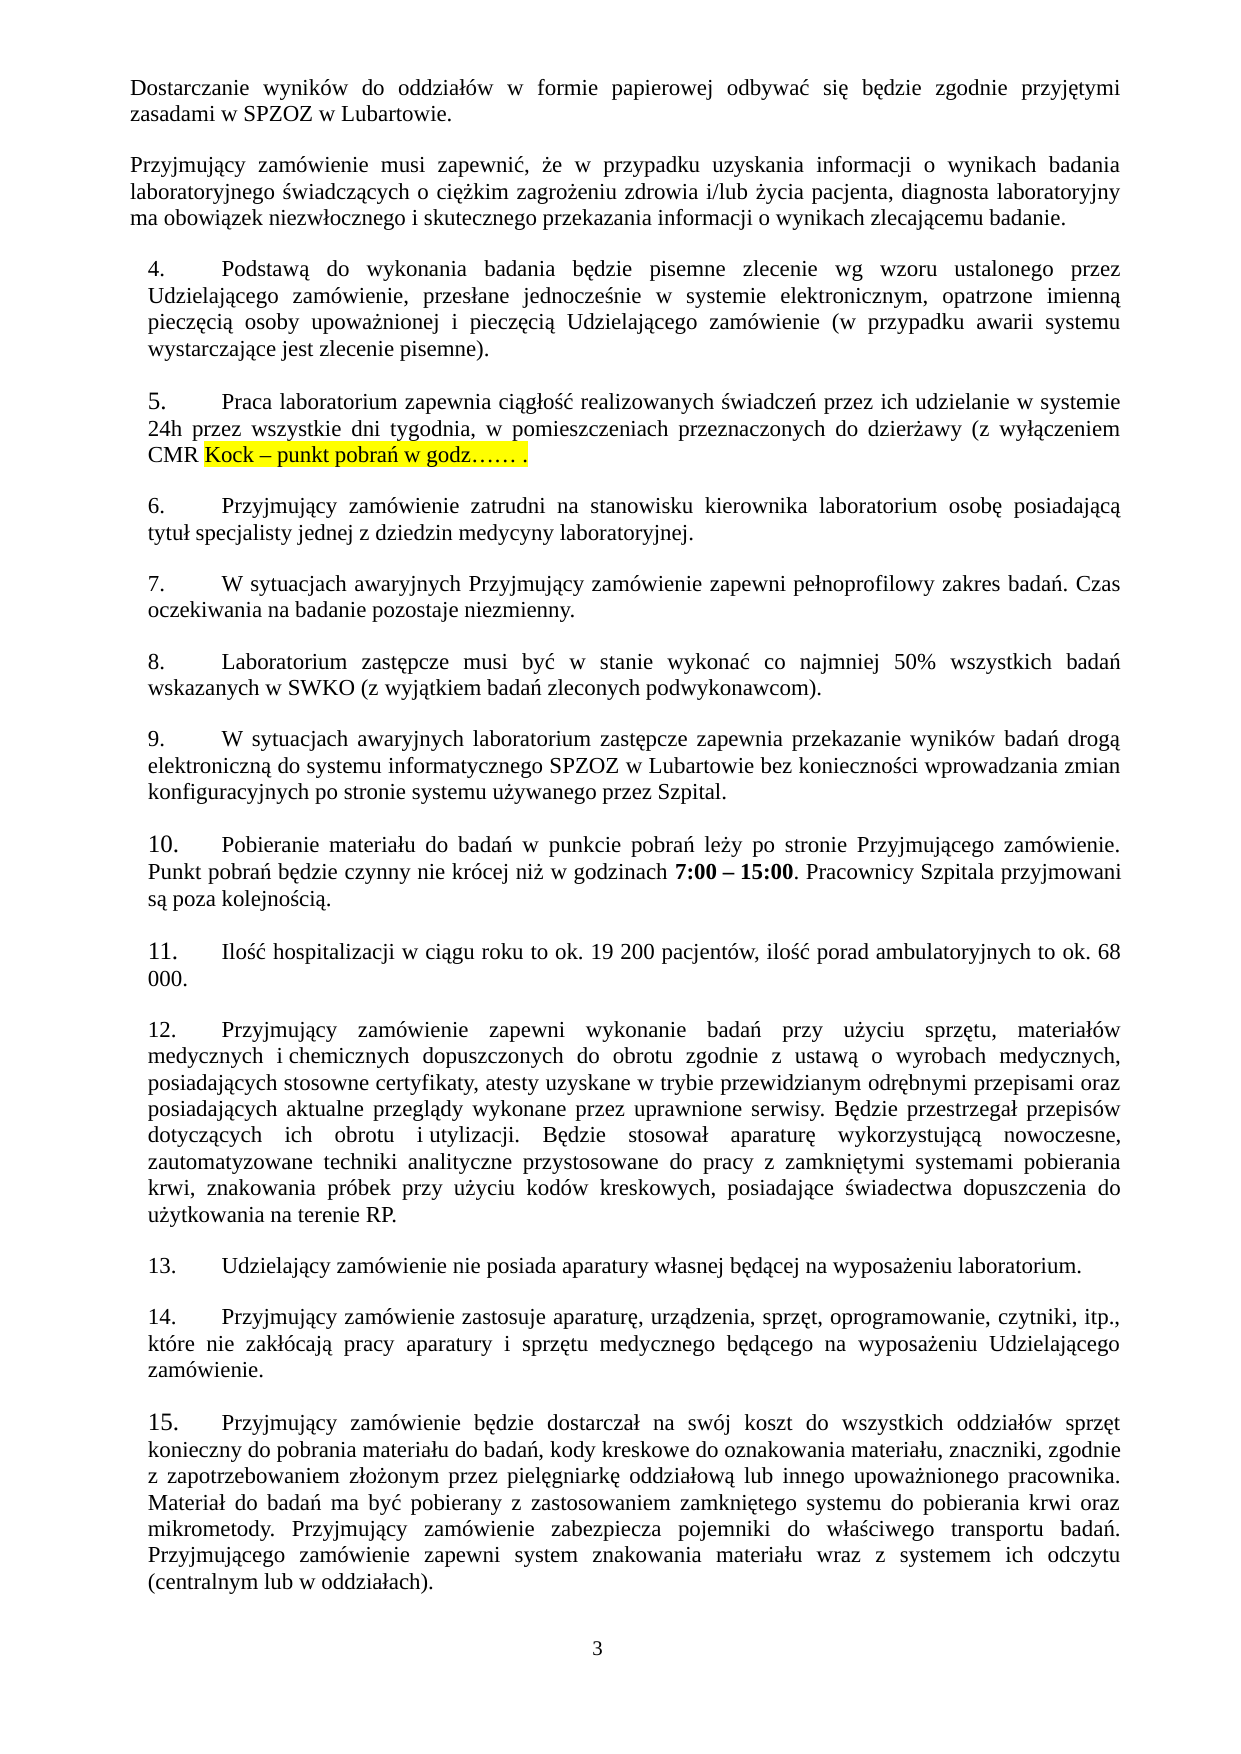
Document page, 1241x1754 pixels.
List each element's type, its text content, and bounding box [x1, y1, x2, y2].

list Praca laboratorium zapewnia ciągłość realizowanych świadczeń przez ich udzielanie w systemie 24h przez wszystkie dni tygodnia, w pomieszczeniach przeznaczonych do dzierżawy (z wyłączeniem CMR Kock – punkt pobrań w godz…… . [148, 386, 1122, 467]
text Przyjmujący zamówienie musi zapewnić, że w przypadku uzyskania informacji o wynikach badania laboratoryjnego świadczących o ciężkim zagrożeniu zdrowia i/lub życia pacjenta, diagnosta laboratoryjny ma obowiązek niezwłocznego i skutecznego przekazania informacji o wynikach zlecającemu badanie. [130, 151, 1122, 231]
list Przyjmujący zamówienie zapewni wykonanie badań przy użyciu sprzętu, materiałów medycznych i chemicznych dopuszczonych do obrotu zgodnie z ustawą o wyrobach medycznych, posiadających stosowne certyfikaty, atesty uzyskane w trybie przewidzianym odrębnymi przepisami oraz posiadających aktualne przeglądy wykonane przez uprawnione serwisy. Będzie przestrzegał przepisów dotyczących ich obrotu i utylizacji. Będzie stosował aparaturę wykorzystującą nowoczesne, zautomatyzowane techniki analityczne przystosowane do pracy z zamkniętymi systemami pobierania krwi, znakowania próbek przy użyciu kodów kreskowych, posiadające świadectwa dopuszczenia do użytkowania na terenie RP. [148, 1016, 1122, 1227]
list Przyjmujący zamówienie zatrudni na stanowisku kierownika laboratorium osobę posiadającą tytuł specjalisty jednej z dziedzin medycyny laboratoryjnej. [148, 492, 1122, 545]
list Laboratorium zastępcze musi być w stanie wykonać co najmniej 50% wszystkich badań wskazanych w SWKO (z wyjątkiem badań zleconych podwykonawcom). [148, 648, 1122, 701]
list Podstawą do wykonania badania będzie pisemne zlecenie wg wzoru ustalonego przez Udzielającego zamówienie, przesłane jednocześnie w systemie elektronicznym, opatrzone imienną pieczęcią osoby upoważnionej i pieczęcią Udzielającego zamówienie (w przypadku awarii systemu wystarczające jest zlecenie pisemne). [148, 256, 1122, 361]
text Dostarczanie wyników do oddziałów w formie papierowej odbywać się będzie zgodnie przyjętymi zasadami w SPZOZ w Lubartowie. [130, 74, 1122, 126]
list Pobieranie materiału do badań w punkcie pobrań leży po stronie Przyjmującego zamówienie. Punkt pobrań będzie czynny nie krócej niż w godzinach 7:00 – 15:00. Pracownicy Szpitala przyjmowani są poza kolejnością. [148, 829, 1122, 911]
list Ilość hospitalizacji w ciągu roku to ok. 19 200 pacjentów, ilość porad ambulatoryjnych to ok. 68 000. [148, 936, 1122, 991]
list W sytuacjach awaryjnych Przyjmujący zamówienie zapewni pełnoprofilowy zakres badań. Czas oczekiwania na badanie pozostaje niezmienny. [148, 570, 1122, 623]
list Udzielający zamówienie nie posiada aparatury własnej będącej na wyposażeniu laboratorium. [148, 1252, 1122, 1278]
list Przyjmujący zamówienie będzie dostarczał na swój koszt do wszystkich oddziałów sprzęt konieczny do pobrania materiału do badań, kody kreskowe do oznakowania materiału, znaczniki, zgodnie z zapotrzebowaniem złożonym przez pielęgniarkę oddziałową lub innego upoważnionego pracownika. Materiał do badań ma być pobierany z zastosowaniem zamkniętego systemu do pobierania krwi oraz mikrometody. Przyjmujący zamówienie zabezpiecza pojemniki do właściwego transportu badań. Przyjmującego zamówienie zapewni system znakowania materiału wraz z systemem ich odczytu (centralnym lub w oddziałach). [148, 1407, 1122, 1594]
list W sytuacjach awaryjnych laboratorium zastępcze zapewnia przekazanie wyników badań drogą elektroniczną do systemu informatycznego SPZOZ w Lubartowie bez konieczności wprowadzania zmian konfiguracyjnych po stronie systemu używanego przez Szpital. [148, 726, 1122, 804]
list Przyjmujący zamówienie zastosuje aparaturę, urządzenia, sprzęt, oprogramowanie, czytniki, itp., które nie zakłócają pracy aparatury i sprzętu medycznego będącego na wyposażeniu Udzielającego zamówienie. [148, 1303, 1122, 1382]
